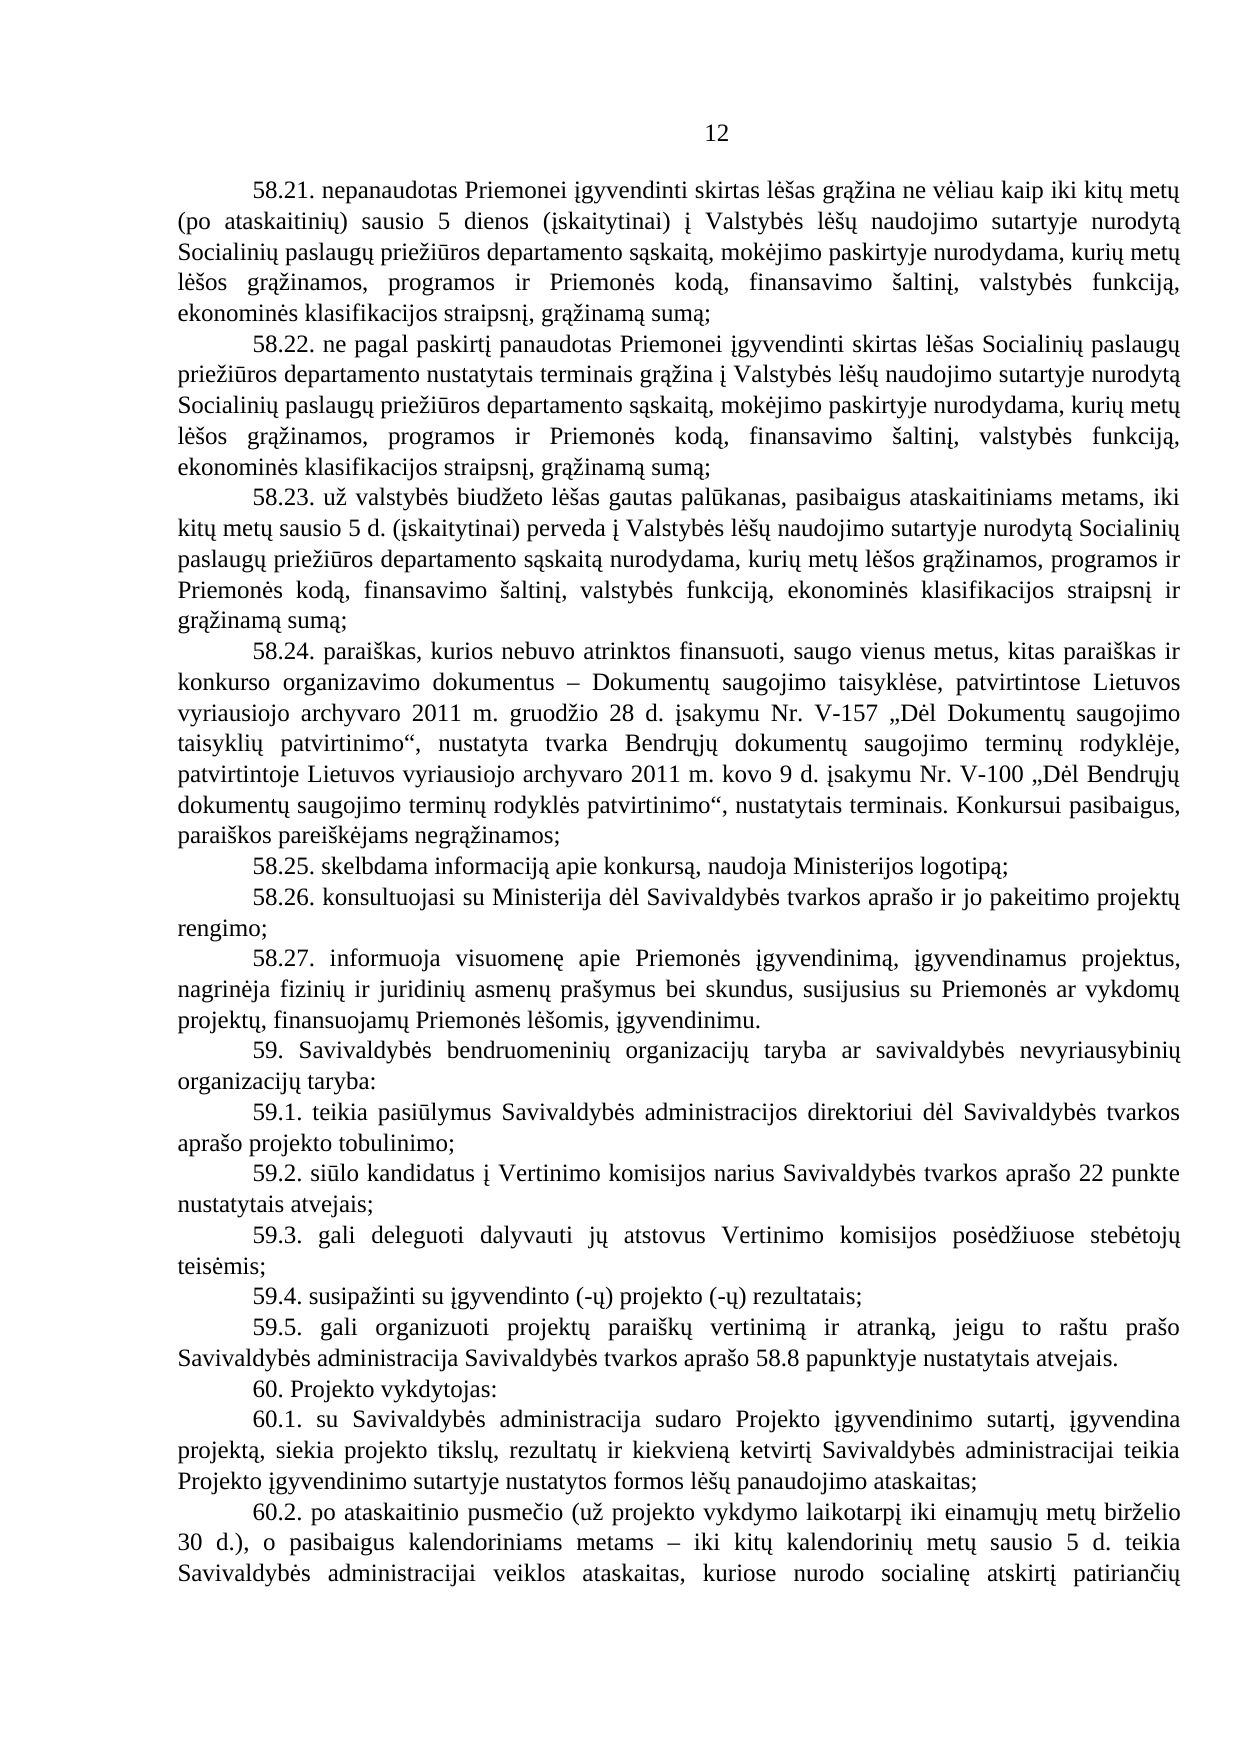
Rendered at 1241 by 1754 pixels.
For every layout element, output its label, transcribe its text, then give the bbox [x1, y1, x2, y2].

text 60. Projekto vykdytojas: [177, 1374, 1181, 1402]
text 58.26. konsultuojasi su Ministerija dėl Savivaldybės tvarkos aprašo ir jo pakeitimo projektų rengimo; [177, 882, 1181, 941]
text 59.5. gali organizuoti projektų paraiškų vertinimą ir atranką, jeigu to raštu prašo Savivaldybės administracija Savivaldybės tvarkos aprašo 58.8 papunktyje nustatytais atvejais. [177, 1312, 1181, 1372]
text 58.23. už valstybės biudžeto lėšas gautas palūkanas, pasibaigus ataskaitiniams metams, iki kitų metų sausio 5 d. (įskaitytinai) perveda į Valstybės lėšų naudojimo sutartyje nurodytą Socialinių paslaugų priežiūros departamento sąskaitą nurodydama, kurių metų lėšos grąžinamos, programos ir Priemonės kodą, finansavimo šaltinį, valstybės funkciją, ekonominės klasifikacijos straipsnį ir grąžinamą sumą; [177, 482, 1181, 634]
text 58.24. paraiškas, kurios nebuvo atrinktos finansuoti, saugo vienus metus, kitas paraiškas ir konkurso organizavimo dokumentus – Dokumentų saugojimo taisyklėse, patvirtintose Lietuvos vyriausiojo archyvaro 2011 m. gruodžio 28 d. įsakymu Nr. V-157 „Dėl Dokumentų saugojimo taisyklių patvirtinimo“, nustatyta tvarka Bendrųjų dokumentų saugojimo terminų rodyklėje, patvirtintoje Lietuvos vyriausiojo archyvaro 2011 m. kovo 9 d. įsakymu Nr. V-100 „Dėl Bendrųjų dokumentų saugojimo terminų rodyklės patvirtinimo“, nustatytais terminais. Konkursui pasibaigus, paraiškos pareiškėjams negrąžinamos; [177, 636, 1181, 849]
text 60.1. su Savivaldybės administracija sudaro Projekto įgyvendinimo sutartį, įgyvendina projektą, siekia projekto tikslų, rezultatų ir kiekvieną ketvirtį Savivaldybės administracijai teikia Projekto įgyvendinimo sutartyje nustatytos formos lėšų panaudojimo ataskaitas; [177, 1404, 1181, 1494]
text 59.3. gali deleguoti dalyvauti jų atstovus Vertinimo komisijos posėdžiuose stebėtojų teisėmis; [177, 1220, 1181, 1279]
text 60.2. po ataskaitinio pusmečio (už projekto vykdymo laikotarpį iki einamųjų metų birželio 30 d.), o pasibaigus kalendoriniams metams – iki kitų kalendorinių metų sausio 5 d. teikia Savivaldybės administracijai veiklos ataskaitas, kuriose nurodo socialinę atskirtį patiriančių [177, 1497, 1181, 1587]
text 58.22. ne pagal paskirtį panaudotas Priemonei įgyvendinti skirtas lėšas Socialinių paslaugų priežiūros departamento nustatytais terminais grąžina į Valstybės lėšų naudojimo sutartyje nurodytą Socialinių paslaugų priežiūros departamento sąskaitą, mokėjimo paskirtyje nurodydama, kurių metų lėšos grąžinamos, programos ir Priemonės kodą, finansavimo šaltinį, valstybės funkciją, ekonominės klasifikacijos straipsnį, grąžinamą sumą; [177, 329, 1181, 481]
text 59. Savivaldybės bendruomeninių organizacijų taryba ar savivaldybės nevyriausybinių organizacijų taryba: [177, 1036, 1181, 1095]
text 58.25. skelbdama informaciją apie konkursą, naudoja Ministerijos logotipą; [177, 851, 1181, 880]
text 58.27. informuoja visuomenę apie Priemonės įgyvendinimą, įgyvendinamus projektus, nagrinėja fizinių ir juridinių asmenų prašymus bei skundus, susijusius su Priemonės ar vykdomų projektų, finansuojamų Priemonės lėšomis, įgyvendinimu. [177, 943, 1181, 1034]
text 59.2. siūlo kandidatus į Vertinimo komisijos narius Savivaldybės tvarkos aprašo 22 punkte nustatytais atvejais; [177, 1158, 1181, 1218]
text 58.21. nepanaudotas Priemonei įgyvendinti skirtas lėšas grąžina ne vėliau kaip iki kitų metų (po ataskaitinių) sausio 5 dienos (įskaitytinai) į Valstybės lėšų naudojimo sutartyje nurodytą Socialinių paslaugų priežiūros departamento sąskaitą, mokėjimo paskirtyje nurodydama, kurių metų lėšos grąžinamos, programos ir Priemonės kodą, finansavimo šaltinį, valstybės funkciją, ekonominės klasifikacijos straipsnį, grąžinamą sumą; [177, 175, 1181, 327]
text 59.4. susipažinti su įgyvendinto (-ų) projekto (-ų) rezultatais; [177, 1281, 1181, 1310]
text 59.1. teikia pasiūlymus Savivaldybės administracijos direktoriui dėl Savivaldybės tvarkos aprašo projekto tobulinimo; [177, 1097, 1181, 1157]
